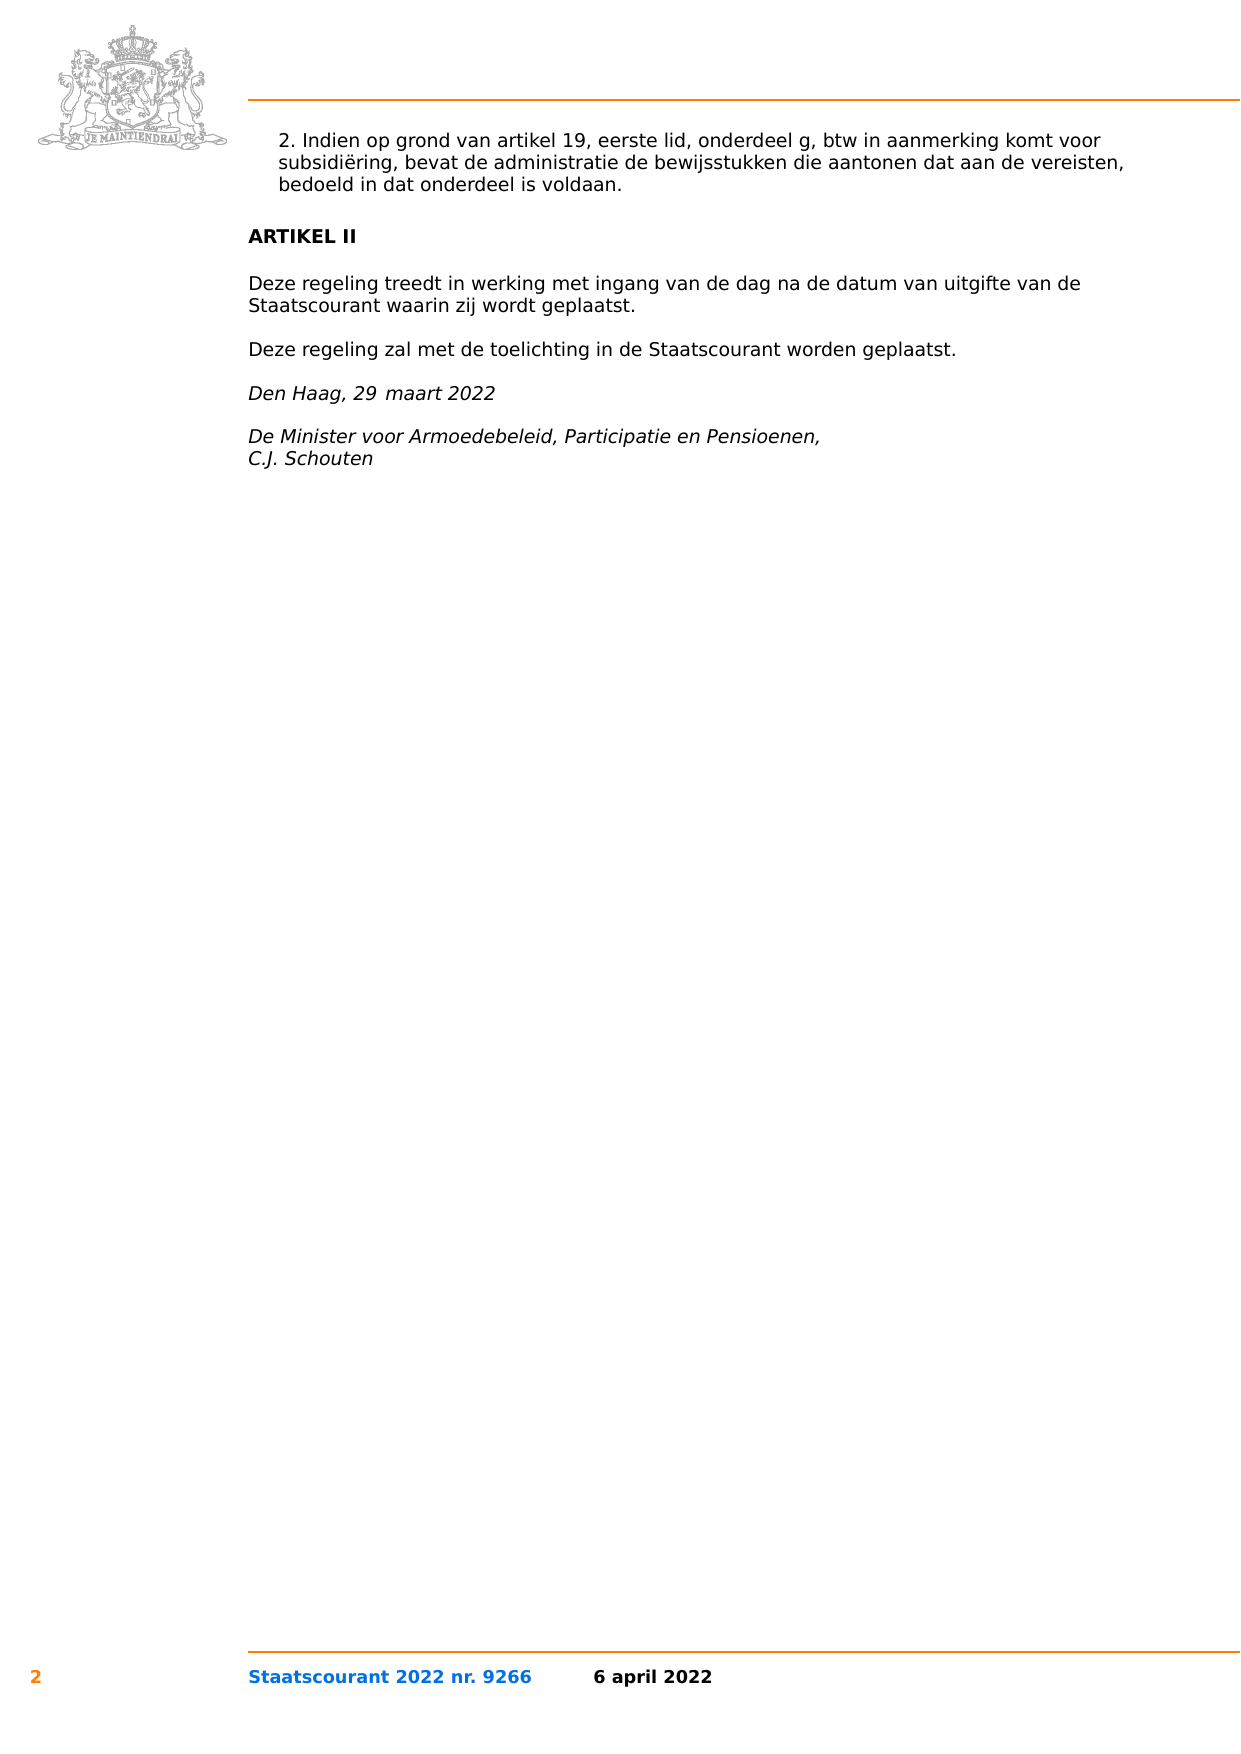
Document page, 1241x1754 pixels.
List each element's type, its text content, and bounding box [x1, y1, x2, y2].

picture [38, 25, 227, 150]
text 2. Indien op grond van artikel 19, eerste lid, onderdeel g, btw in aanmerking komt voor subsidiëring, bevat de administratie de bewijsstukken die aantonen dat aan de vereisten, bedoeld in dat onderdeel is voldaan. [278, 130, 1163, 196]
text De Minister voor Armoedebeleid, Participatie en Pensioenen, C.J. Schouten [248, 426, 1163, 470]
subtitle ARTIKEL II [248, 226, 1163, 248]
text Den Haag, 29 maart 2022 [248, 382, 1163, 404]
text Deze regeling treedt in werking met ingang van de dag na de datum van uitgifte van de Staatscourant waarin zij wordt geplaatst. [248, 273, 1163, 317]
text Deze regeling zal met de toelichting in de Staatscourant worden geplaatst. [248, 339, 1163, 361]
